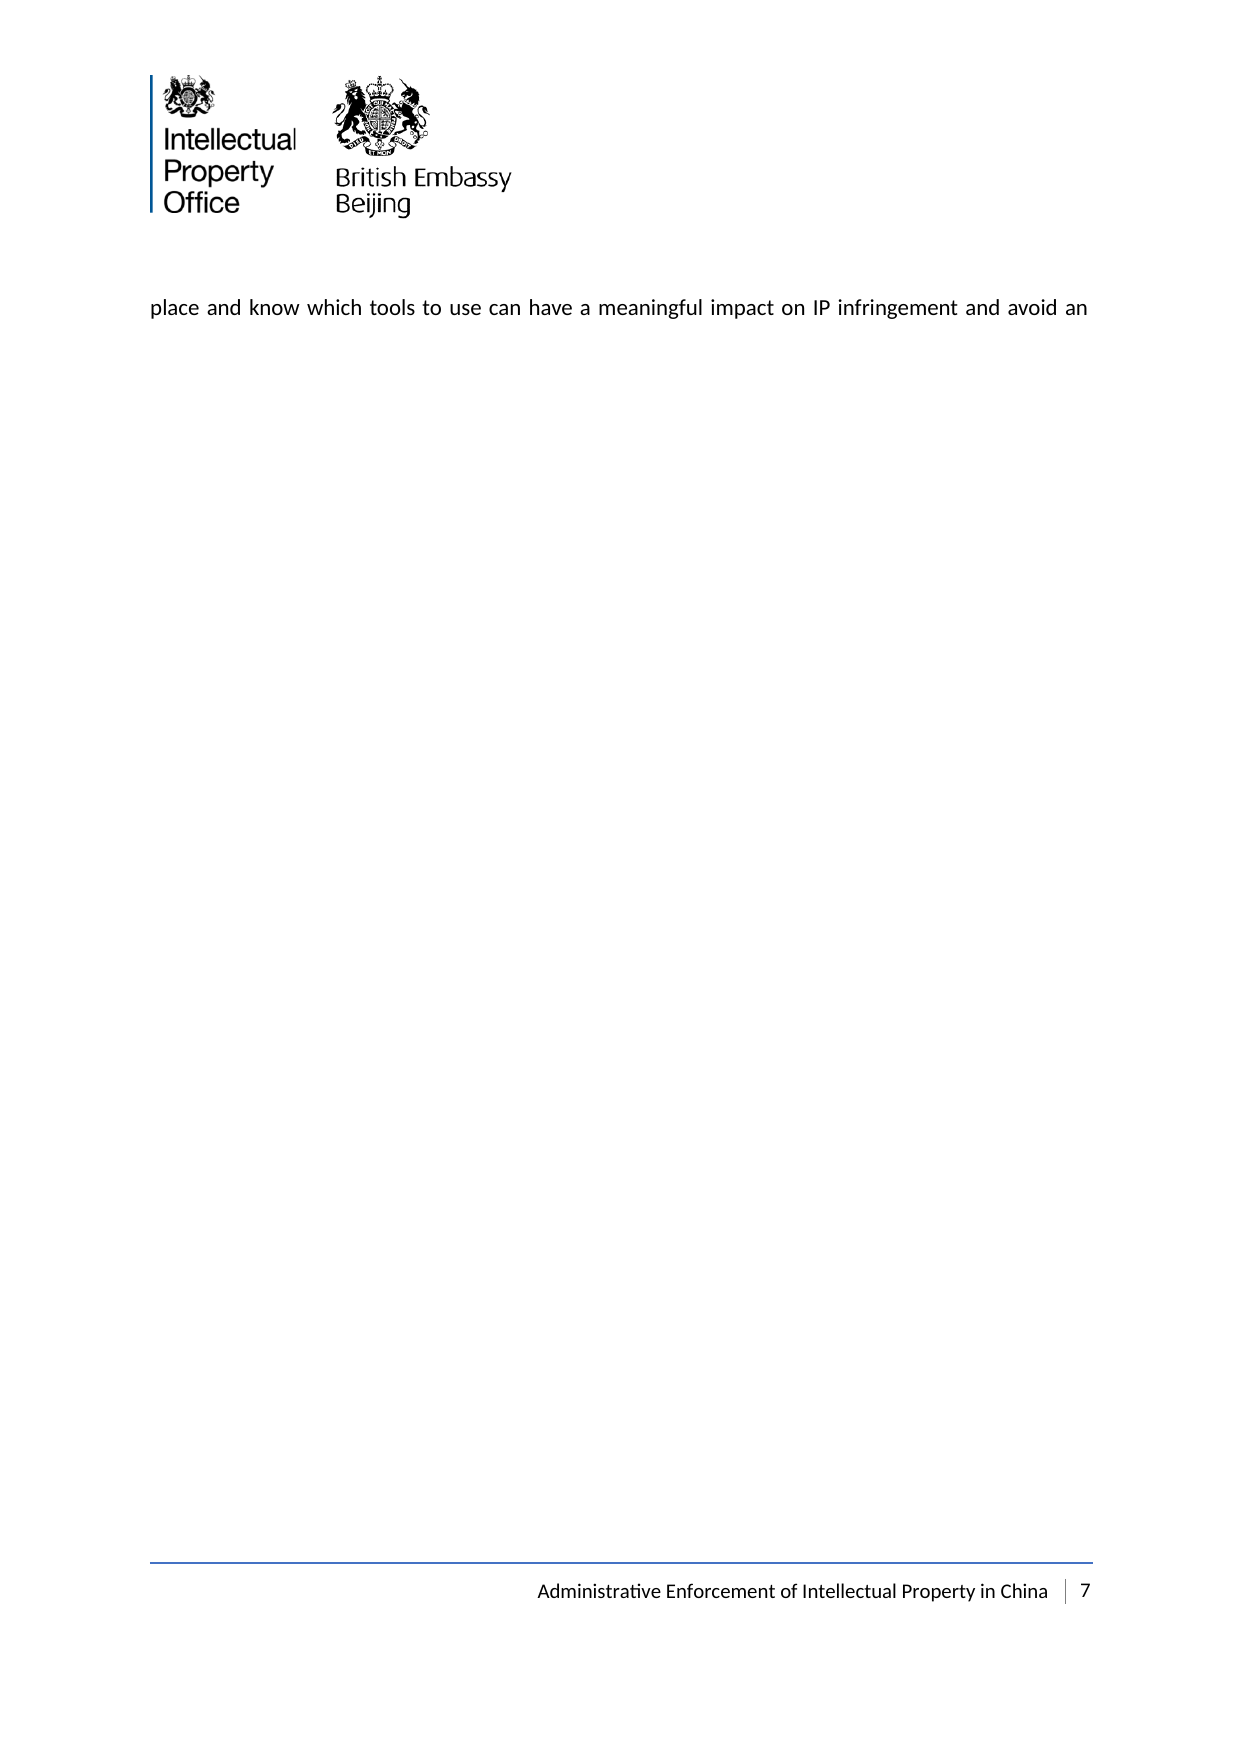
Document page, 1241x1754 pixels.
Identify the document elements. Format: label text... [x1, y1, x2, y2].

text place and know which tools to use can have a meaningful impact on IP infringement and avoid an [150, 266, 1090, 328]
